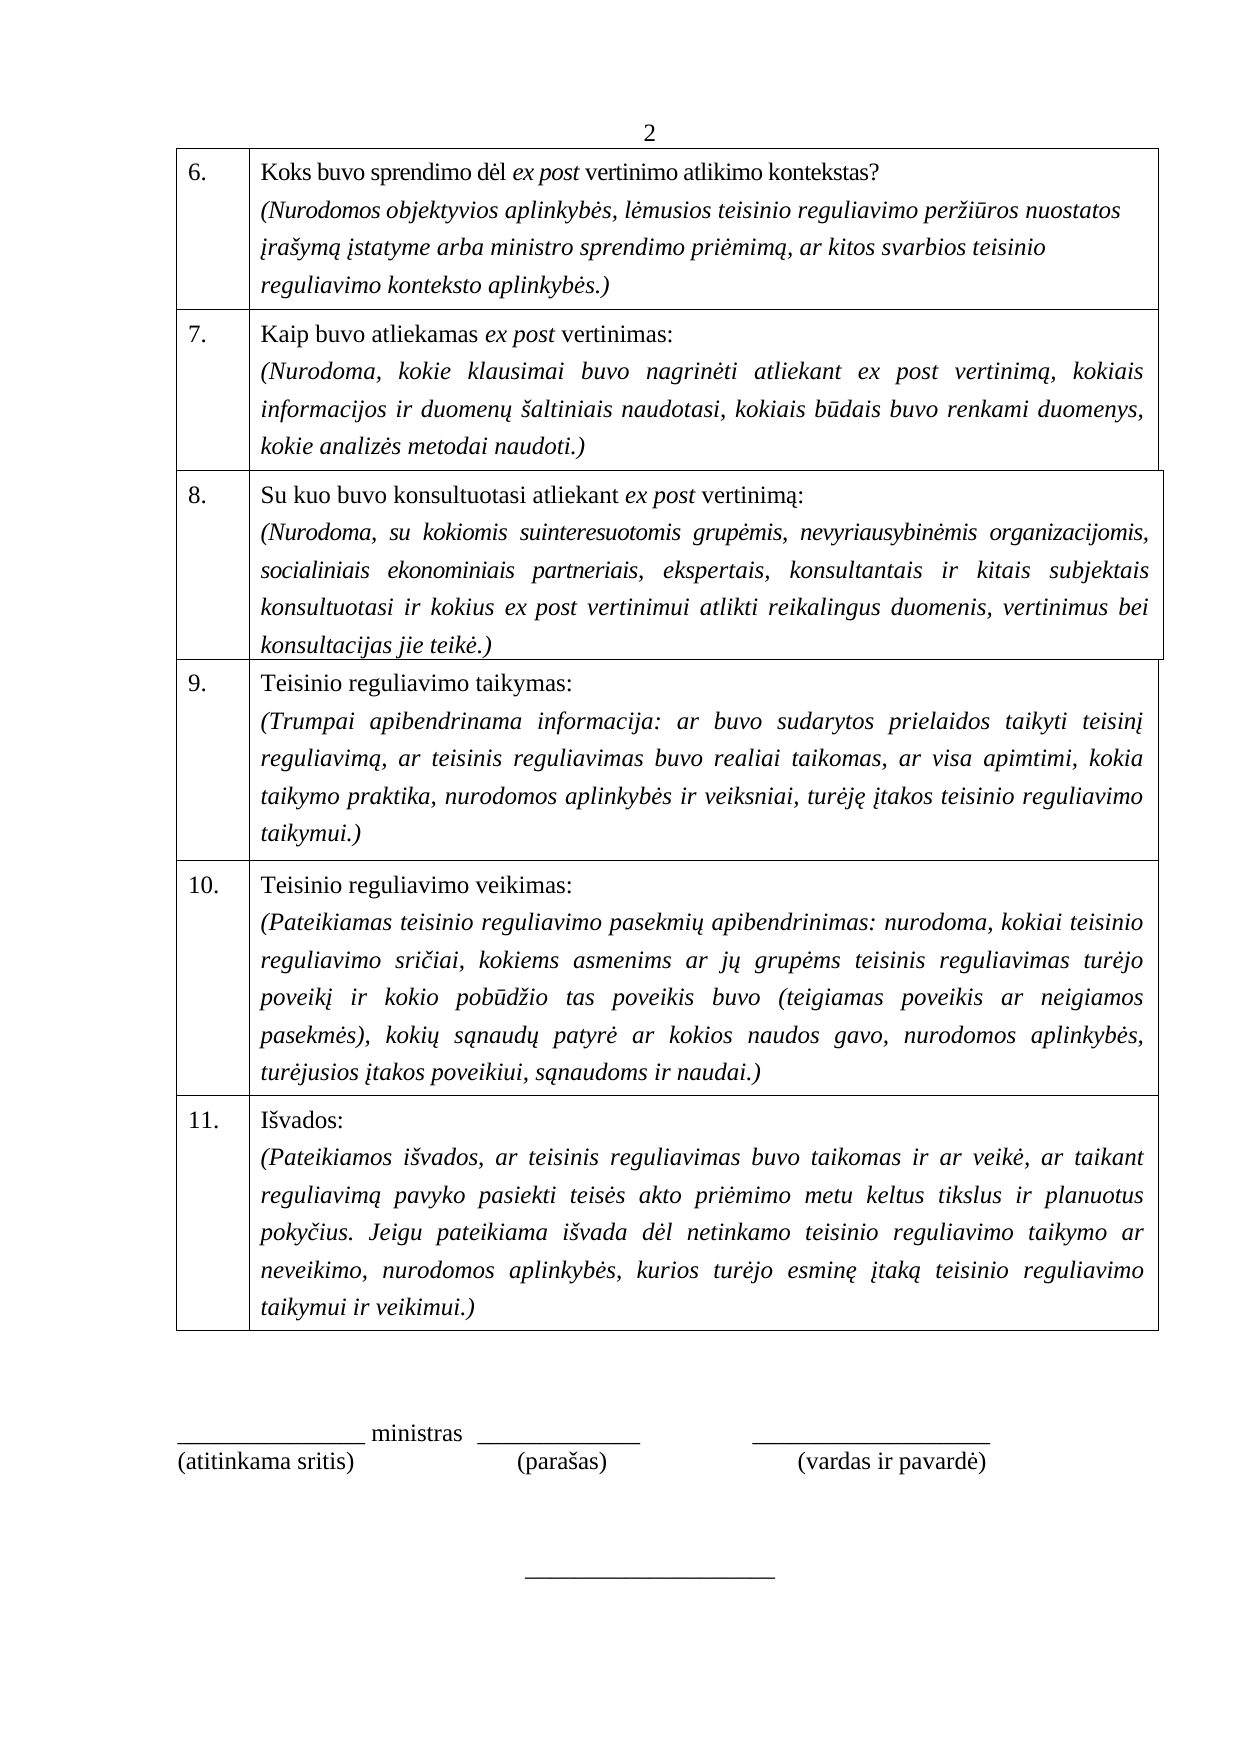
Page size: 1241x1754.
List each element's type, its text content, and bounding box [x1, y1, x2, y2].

table_cell [1159, 860, 1163, 1095]
text _______________ ministras _____________ ___________________ [177, 1418, 1122, 1446]
table_cell [1159, 660, 1163, 860]
table_cell 9. [177, 660, 249, 860]
table_cell Koks buvo sprendimo dėl ex post vertinimo atlikimo kontekstas? (Nurodomos objektyvios aplinkybės, lėmusios teisinio reguliavimo peržiūros nuostatos įrašymą įstatyme arba ministro sprendimo priėmimą, ar kitos svarbios teisinio reguliavimo konteksto aplinkybės.) [250, 149, 1158, 309]
table_cell Teisinio reguliavimo veikimas: (Pateikiamas teisinio reguliavimo pasekmių apibendrinimas: nurodoma, kokiai teisinio reguliavimo sričiai, kokiems asmenims ar jų grupėms teisinis reguliavimas turėjo poveikį ir kokio pobūdžio tas poveikis buvo (teigiamas poveikis ar neigiamos pasekmės), kokių sąnaudų patyrė ar kokios naudos gavo, nurodomos aplinkybės, turėjusios įtakos poveikiui, sąnaudoms ir naudai.) [250, 861, 1158, 1095]
table_cell 10. [177, 861, 249, 1095]
table_cell [1159, 1095, 1163, 1330]
table_cell 8. [177, 471, 249, 659]
table_cell Teisinio reguliavimo taikymas: (Trumpai apibendrinama informacija: ar buvo sudarytos prielaidos taikyti teisinį reguliavimą, ar teisinis reguliavimas buvo realiai taikomas, ar visa apimtimi, kokia taikymo praktika, nurodomos aplinkybės ir veiksniai, turėję įtakos teisinio reguliavimo taikymui.) [250, 660, 1158, 860]
text (atitinkama sritis) (parašas) (vardas ir pavardė) [177, 1446, 1122, 1475]
table_cell Su kuo buvo konsultuotasi atliekant ex post vertinimą: (Nurodoma, su kokiomis suinteresuotomis grupėmis, nevyriausybinėmis organizacijomis, socialiniais ekonominiais partneriais, ekspertais, konsultantais ir kitais subjektais konsultuotasi ir kokius ex post vertinimui atlikti reikalingus duomenis, vertinimus bei konsultacijas jie teikė.) [250, 471, 1163, 659]
table_cell [1159, 309, 1163, 470]
table_cell 7. [177, 310, 249, 470]
table_cell [1159, 148, 1163, 309]
table_cell Išvados: (Pateikiamos išvados, ar teisinis reguliavimas buvo taikomas ir ar veikė, ar taikant reguliavimą pavyko pasiekti teisės akto priėmimo metu keltus tikslus ir planuotus pokyčius. Jeigu pateikiama išvada dėl netinkamo teisinio reguliavimo taikymo ar neveikimo, nurodomos aplinkybės, kurios turėjo esminę įtaką teisinio reguliavimo taikymui ir veikimui.) [250, 1096, 1158, 1330]
text –––––––––––––––––––– [177, 1561, 1122, 1590]
table_cell 6. [177, 149, 249, 309]
table_cell 11. [177, 1096, 249, 1330]
table_cell Kaip buvo atliekamas ex post vertinimas: (Nurodoma, kokie klausimai buvo nagrinėti atliekant ex post vertinimą, kokiais informacijos ir duomenų šaltiniais naudotasi, kokiais būdais buvo renkami duomenys, kokie analizės metodai naudoti.) [250, 310, 1158, 470]
